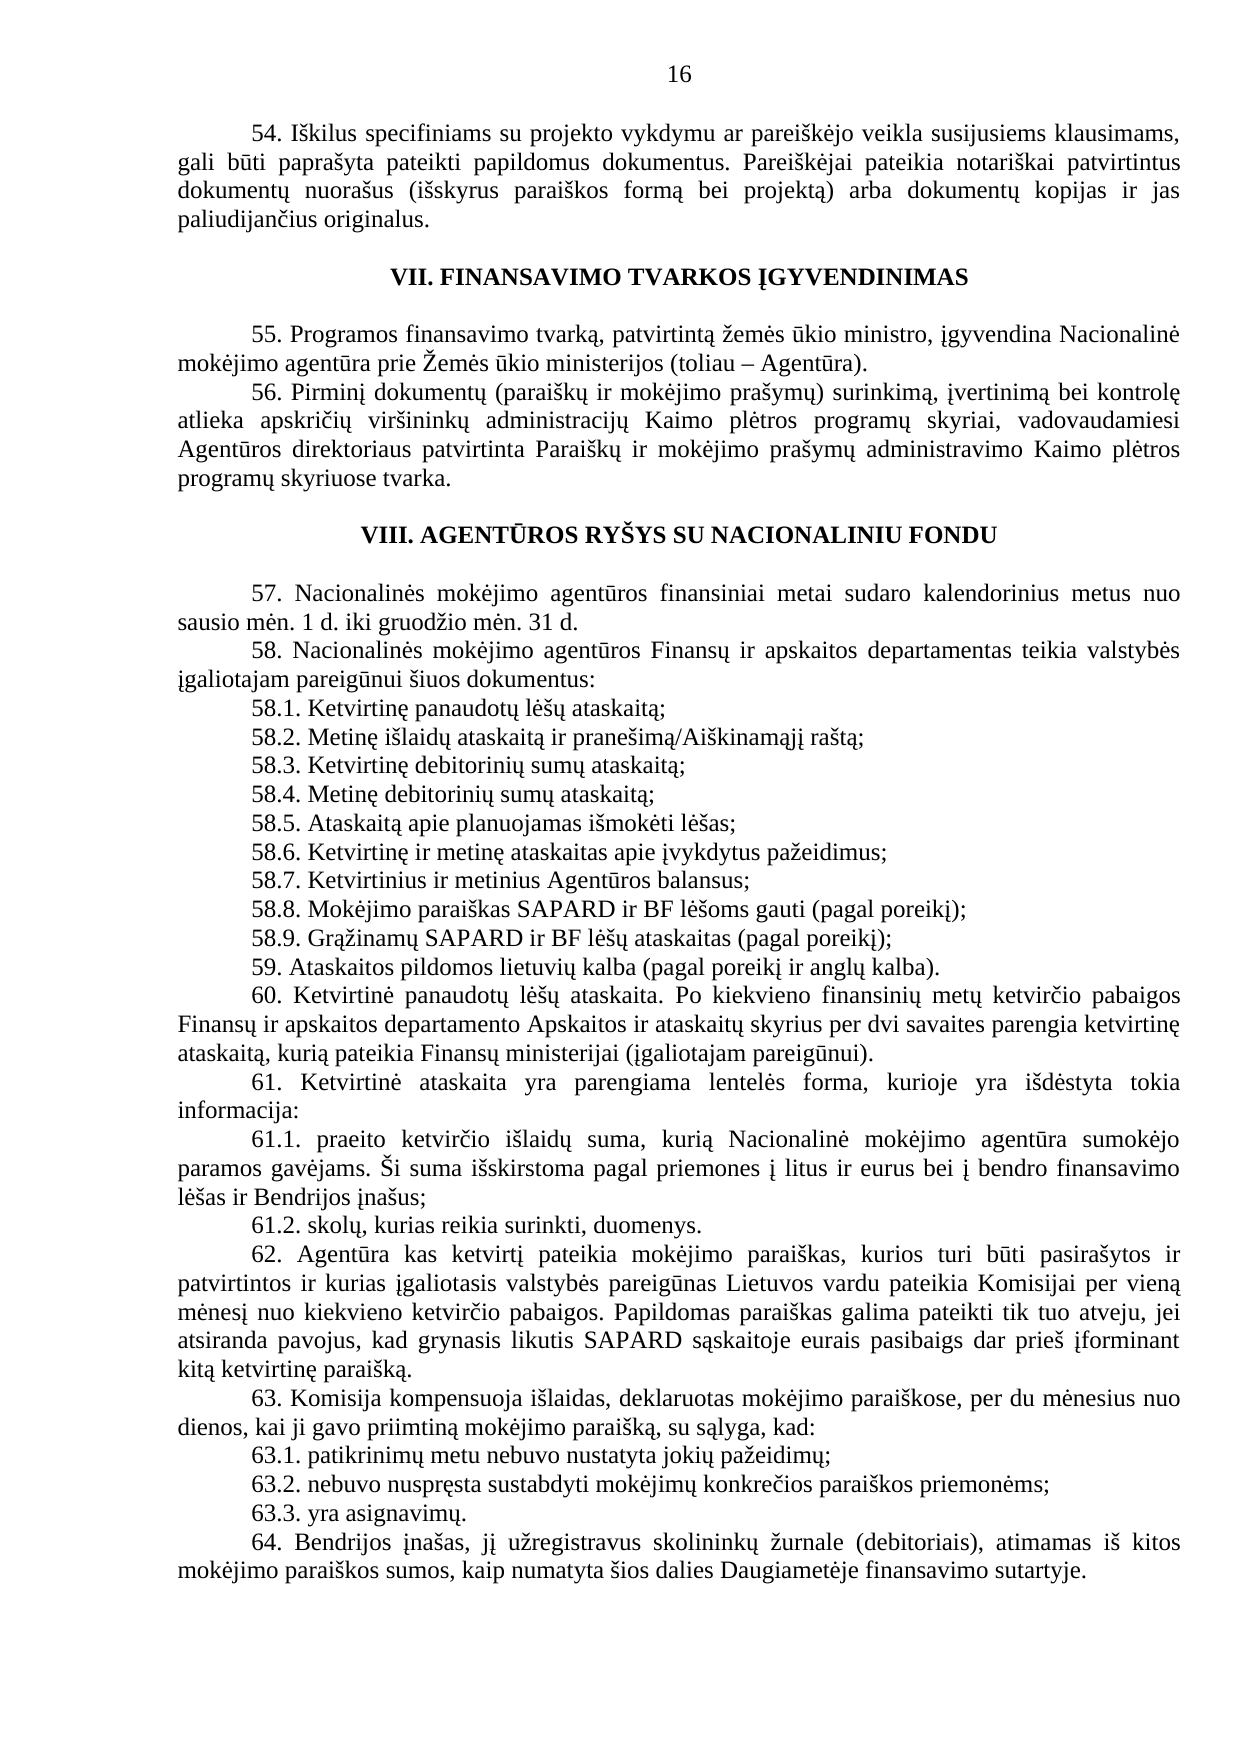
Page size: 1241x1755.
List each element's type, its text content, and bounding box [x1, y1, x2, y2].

text 63.1. patikrinimų metu nebuvo nustatyta jokių pažeidimų; [177, 1441, 1181, 1469]
text 55. Programos finansavimo tvarką, patvirtintą žemės ūkio ministro, įgyvendina Nacionalinė mokėjimo agentūra prie Žemės ūkio ministerijos (toliau – Agentūra). [177, 319, 1181, 377]
text 59. Ataskaitos pildomos lietuvių kalba (pagal poreikį ir anglų kalba). [177, 952, 1181, 981]
text 63.2. nebuvo nuspręsta sustabdyti mokėjimų konkrečios paraiškos priemonėms; [177, 1469, 1181, 1498]
text 58. Nacionalinės mokėjimo agentūros Finansų ir apskaitos departamentas teikia valstybės įgaliotajam pareigūnui šiuos dokumentus: [177, 636, 1181, 693]
text 64. Bendrijos įnašas, jį užregistravus skolininkų žurnale (debitoriais), atimamas iš kitos mokėjimo paraiškos sumos, kaip numatyta šios dalies Daugiametėje finansavimo sutartyje. [177, 1527, 1181, 1584]
text 60. Ketvirtinė panaudotų lėšų ataskaita. Po kiekvieno finansinių metų ketvirčio pabaigos Finansų ir apskaitos departamento Apskaitos ir ataskaitų skyrius per dvi savaites parengia ketvirtinę ataskaitą, kurią pateikia Finansų ministerijai (įgaliotajam pareigūnui). [177, 981, 1181, 1067]
text 58.9. Grąžinamų SAPARD ir BF lėšų ataskaitas (pagal poreikį); [177, 923, 1181, 952]
text 56. Pirminį dokumentų (paraiškų ir mokėjimo prašymų) surinkimą, įvertinimą bei kontrolę atlieka apskričių viršininkų administracijų Kaimo plėtros programų skyriai, vadovaudamiesi Agentūros direktoriaus patvirtinta Paraiškų ir mokėjimo prašymų administravimo Kaimo plėtros programų skyriuose tvarka. [177, 377, 1181, 492]
text 61. Ketvirtinė ataskaita yra parengiama lentelės forma, kurioje yra išdėstyta tokia informacija: [177, 1067, 1181, 1124]
text 63. Komisija kompensuoja išlaidas, deklaruotas mokėjimo paraiškose, per du mėnesius nuo dienos, kai ji gavo priimtiną mokėjimo paraišką, su sąlyga, kad: [177, 1383, 1181, 1441]
text 58.8. Mokėjimo paraiškas SAPARD ir BF lėšoms gauti (pagal poreikį); [177, 894, 1181, 923]
text 61.2. skolų, kurias reikia surinkti, duomenys. [177, 1211, 1181, 1239]
text 58.2. Metinę išlaidų ataskaitą ir pranešimą/Aiškinamąjį raštą; [177, 722, 1181, 751]
text 63.3. yra asignavimų. [177, 1498, 1181, 1527]
text 58.6. Ketvirtinę ir metinę ataskaitas apie įvykdytus pažeidimus; [177, 837, 1181, 866]
text 58.5. Ataskaitą apie planuojamas išmokėti lėšas; [177, 808, 1181, 837]
text 62. Agentūra kas ketvirtį pateikia mokėjimo paraiškas, kurios turi būti pasirašytos ir patvirtintos ir kurias įgaliotasis valstybės pareigūnas Lietuvos vardu pateikia Komisijai per vieną mėnesį nuo kiekvieno ketvirčio pabaigos. Papildomas paraiškas galima pateikti tik tuo atveju, jei atsiranda pavojus, kad grynasis likutis SAPARD sąskaitoje eurais pasibaigs dar prieš įforminant kitą ketvirtinę paraišką. [177, 1239, 1181, 1383]
text 58.7. Ketvirtinius ir metinius Agentūros balansus; [177, 866, 1181, 894]
text 58.1. Ketvirtinę panaudotų lėšų ataskaitą; [177, 693, 1181, 722]
text VII. FINANSAVIMO TVARKOS ĮGYVENDINIMAS [177, 262, 1181, 291]
text VIII. AGENTŪROS RYŠYS SU NACIONALINIU FONDU [177, 521, 1181, 549]
text 58.3. Ketvirtinę debitorinių sumų ataskaitą; [177, 751, 1181, 779]
text 61.1. praeito ketvirčio išlaidų suma, kurią Nacionalinė mokėjimo agentūra sumokėjo paramos gavėjams. Ši suma išskirstoma pagal priemones į litus ir eurus bei į bendro finansavimo lėšas ir Bendrijos įnašus; [177, 1124, 1181, 1211]
text 54. Iškilus specifiniams su projekto vykdymu ar pareiškėjo veikla susijusiems klausimams, gali būti paprašyta pateikti papildomus dokumentus. Pareiškėjai pateikia notariškai patvirtintus dokumentų nuorašus (išskyrus paraiškos formą bei projektą) arba dokumentų kopijas ir jas paliudijančius originalus. [177, 118, 1181, 233]
text 58.4. Metinę debitorinių sumų ataskaitą; [177, 779, 1181, 808]
text 57. Nacionalinės mokėjimo agentūros finansiniai metai sudaro kalendorinius metus nuo sausio mėn. 1 d. iki gruodžio mėn. 31 d. [177, 578, 1181, 636]
